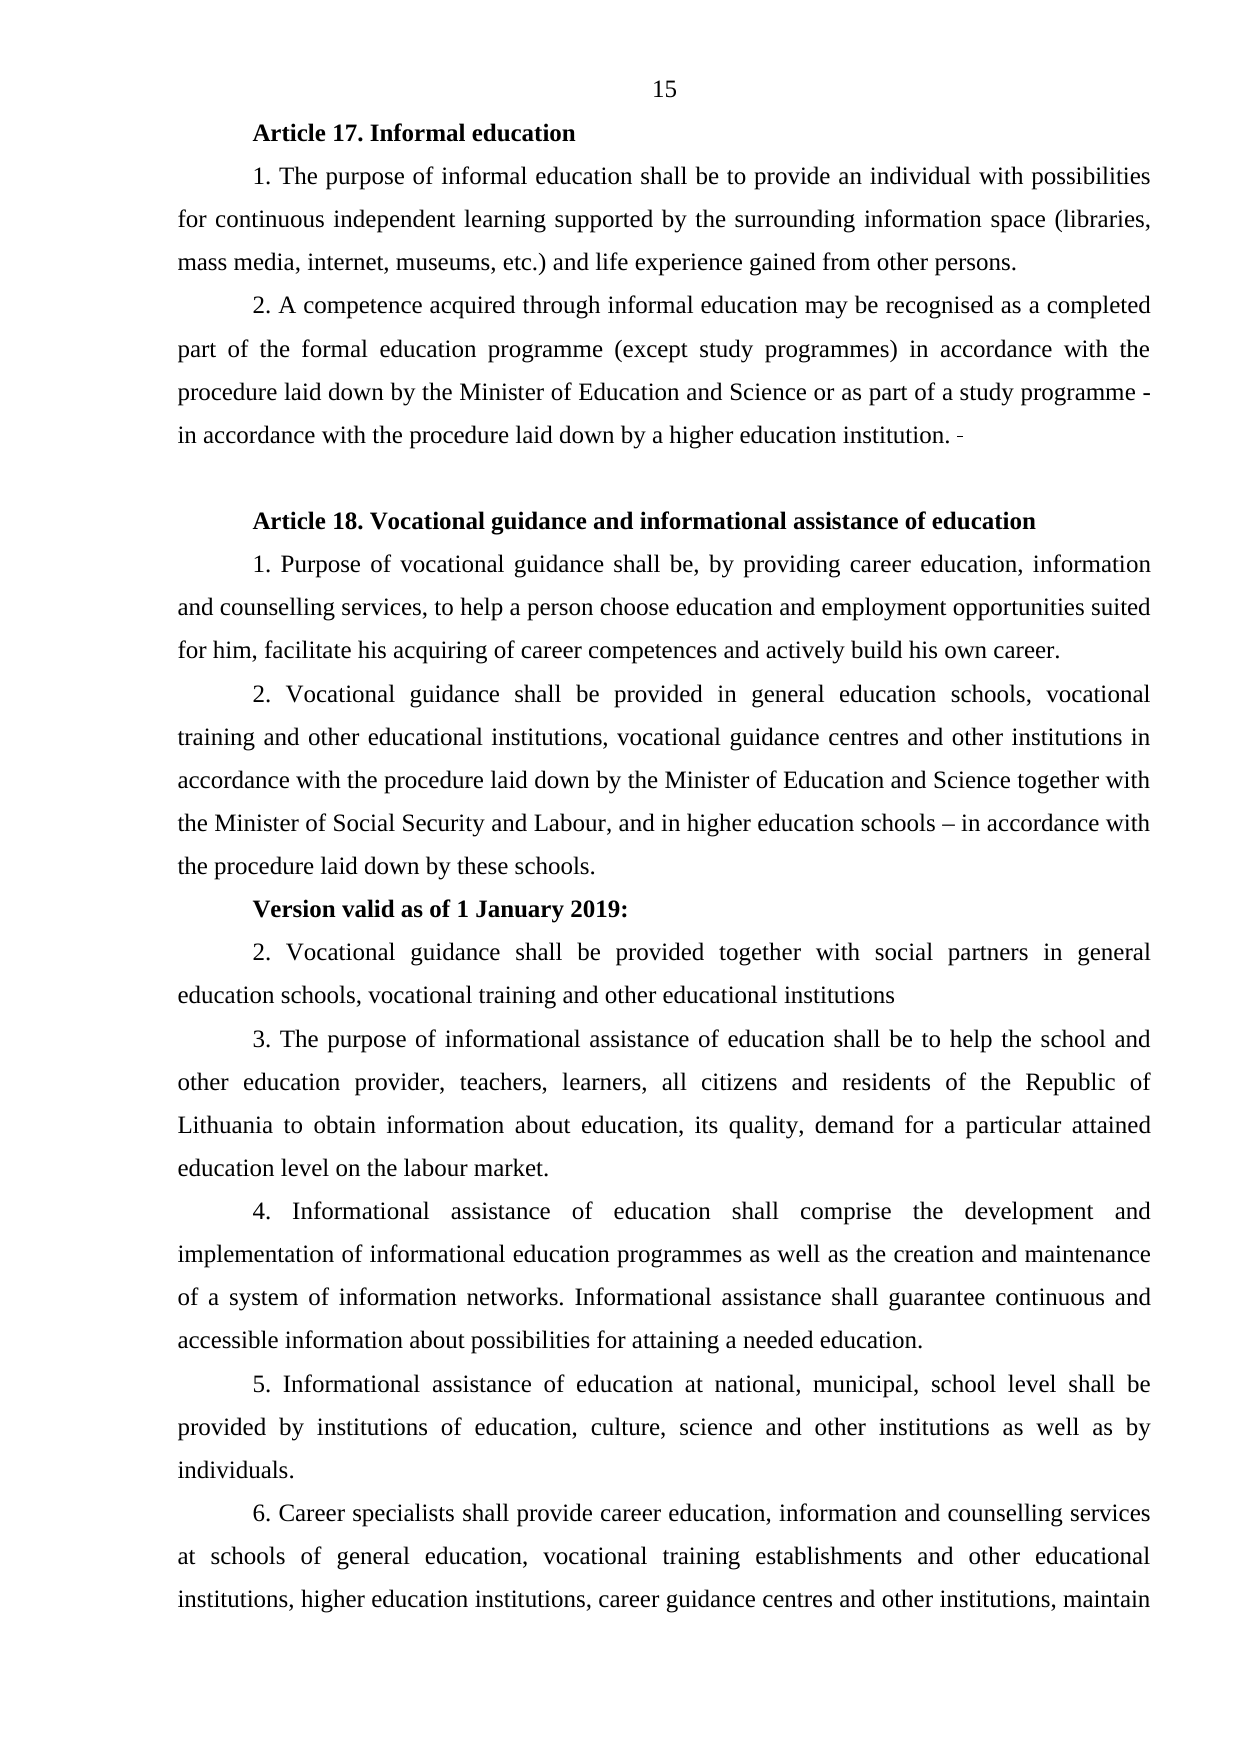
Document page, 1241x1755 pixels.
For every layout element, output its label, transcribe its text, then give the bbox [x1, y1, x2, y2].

text 1. Purpose of vocational guidance shall be, by providing career education, information and counselling services, to help a person choose education and employment opportunities suited for him, facilitate his acquiring of career competences and actively build his own career. [177, 549, 1152, 664]
text 1. The purpose of informal education shall be to provide an individual with possibilities for continuous independent learning supported by the surrounding information space (libraries, mass media, internet, museums, etc.) and life experience gained from other persons. [177, 161, 1152, 276]
text Article 17. Informal education [177, 118, 1152, 147]
text 3. The purpose of informational assistance of education shall be to help the school and other education provider, teachers, learners, all citizens and residents of the Republic of Lithuania to obtain information about education, its quality, demand for a particular attained education level on the labour market. [177, 1024, 1152, 1182]
text Article 18. Vocational guidance and informational assistance of education [177, 506, 1152, 535]
text 2. Vocational guidance shall be provided together with social partners in general education schools, vocational training and other educational institutions [177, 937, 1152, 1009]
text 2. A competence acquired through informal education may be recognised as a completed part of the formal education programme (except study programmes) in accordance with the procedure laid down by the Minister of Education and Science or as part of a study programme - in accordance with the procedure laid down by a higher education institution. [177, 291, 1152, 449]
text 4. Informational assistance of education shall comprise the development and implementation of informational education programmes as well as the creation and maintenance of a system of information networks. Informational assistance shall guarantee continuous and accessible information about possibilities for attaining a needed education. [177, 1196, 1152, 1354]
text Version valid as of 1 January 2019: [177, 894, 1152, 923]
text 5. Informational assistance of education at national, municipal, school level shall be provided by institutions of education, culture, science and other institutions as well as by individuals. [177, 1369, 1152, 1484]
text 6. Career specialists shall provide career education, information and counselling services at schools of general education, vocational training establishments and other educational institutions, higher education institutions, career guidance centres and other institutions, maintain [177, 1498, 1152, 1613]
text 2. Vocational guidance shall be provided in general education schools, vocational training and other educational institutions, vocational guidance centres and other institutions in accordance with the procedure laid down by the Minister of Education and Science together with the Minister of Social Security and Labour, and in higher education schools – in accordance with the procedure laid down by these schools. [177, 679, 1152, 880]
